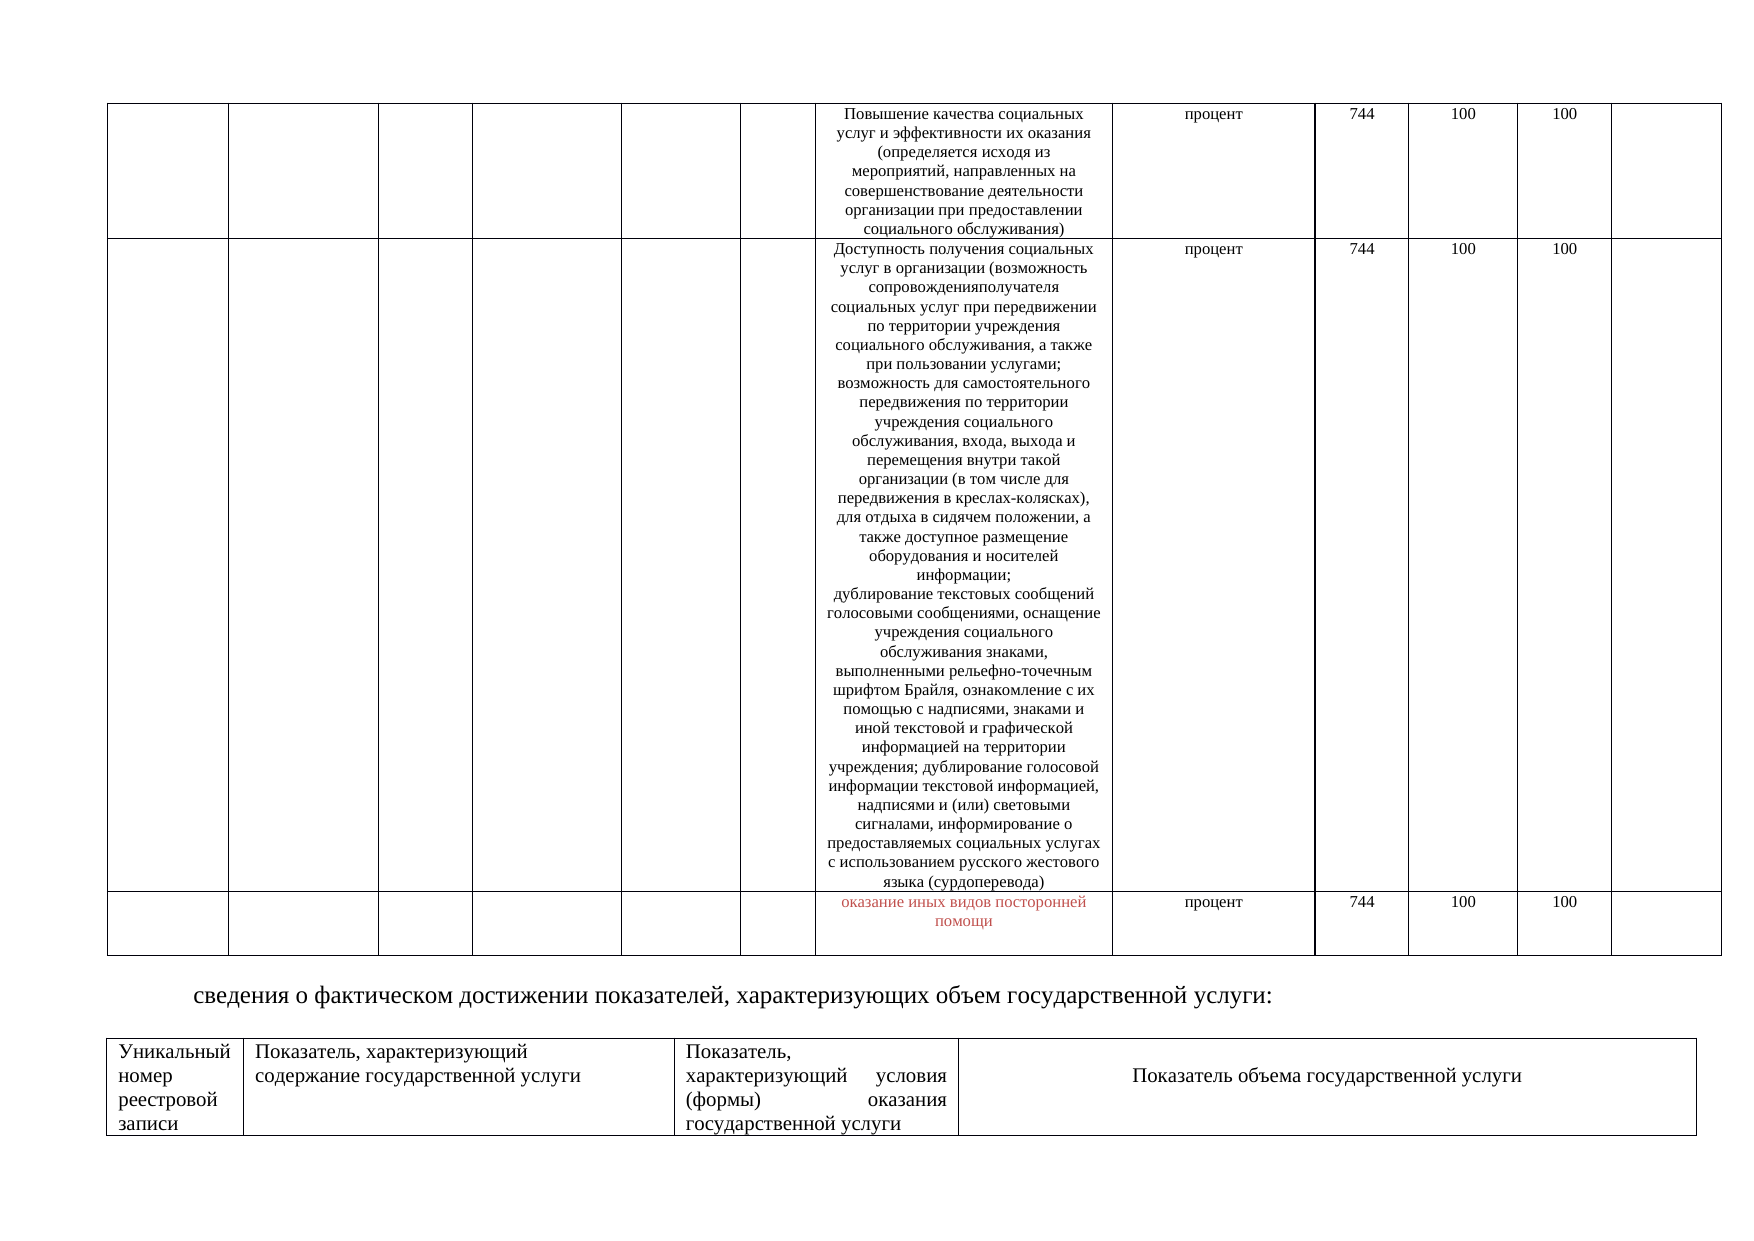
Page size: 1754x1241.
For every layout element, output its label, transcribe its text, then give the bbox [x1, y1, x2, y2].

table_cell [741, 239, 815, 891]
table_cell [622, 239, 740, 891]
table_cell [379, 892, 472, 955]
table_cell 744 [1316, 104, 1408, 238]
table_cell 100 [1409, 892, 1517, 955]
table_cell 744 [1316, 892, 1408, 955]
table_cell процент [1113, 104, 1314, 238]
table_cell 100 [1409, 239, 1517, 891]
table_cell [229, 104, 378, 238]
table_cell Доступность получения социальных услуг в организации (возможность сопровожденияполучателя социальных услуг при передвижении по территории учреждения социального обслуживания, а также при пользовании услугами; возможность для самостоятельного передвижения по территории учреждения социального обслуживания, входа, выхода и перемещения внутри такой организации (в том числе для передвижения в креслах-колясках), для отдыха в сидячем положении, а также доступное размещение оборудования и носителей информации; дублирование текстовых сообщений голосовыми сообщениями, оснащение учреждения социального обслуживания знаками, выполненными рельефно-точечным шрифтом Брайля, ознакомление с их помощью с надписями, знаками и иной текстовой и графической информацией на территории учреждения; дублирование голосовой информации текстовой информацией, надписями и (или) световыми сигналами, информирование о предоставляемых социальных услугах с использованием русского жестового языка (сурдоперевода) [816, 239, 1112, 891]
table_cell [741, 892, 815, 955]
table_cell оказание иных видов посторонней помощи [816, 892, 1112, 955]
table_cell [622, 104, 740, 238]
table_cell [108, 892, 228, 955]
table_header Показатель, характеризующий содержание государственной услуги [244, 1039, 674, 1135]
table_cell процент [1113, 892, 1314, 955]
table_header Уникальный номер реестровой записи [107, 1039, 243, 1135]
table_cell [1612, 892, 1721, 955]
table_cell [1612, 239, 1721, 891]
table_cell [108, 239, 228, 891]
table_cell [473, 104, 621, 238]
table_cell [108, 104, 228, 238]
table_cell [473, 892, 621, 955]
table_cell [741, 104, 815, 238]
table_cell [1612, 104, 1721, 238]
table_cell [473, 239, 621, 891]
table_header Показатель, характеризующий условия (формы) оказания государственной услуги [675, 1039, 958, 1135]
table_header Показатель объема государственной услуги [959, 1039, 1696, 1135]
table_cell процент [1113, 239, 1314, 891]
table_cell 744 [1316, 239, 1408, 891]
table_cell 100 [1518, 892, 1611, 955]
table_cell [622, 892, 740, 955]
table_cell 100 [1518, 104, 1611, 238]
table_cell [379, 104, 472, 238]
table_cell 100 [1518, 239, 1611, 891]
table_cell 100 [1409, 104, 1517, 238]
list сведения о фактическом достижении показателей, характеризующих объем государственной услуги: [193, 980, 1636, 1009]
table_cell [229, 892, 378, 955]
table_cell [229, 239, 378, 891]
table_cell [379, 239, 472, 891]
table_cell Повышение качества социальных услуг и эффективности их оказания (определяется исходя из мероприятий, направленных на совершенствование деятельности организации при предоставлении социального обслуживания) [816, 104, 1112, 238]
